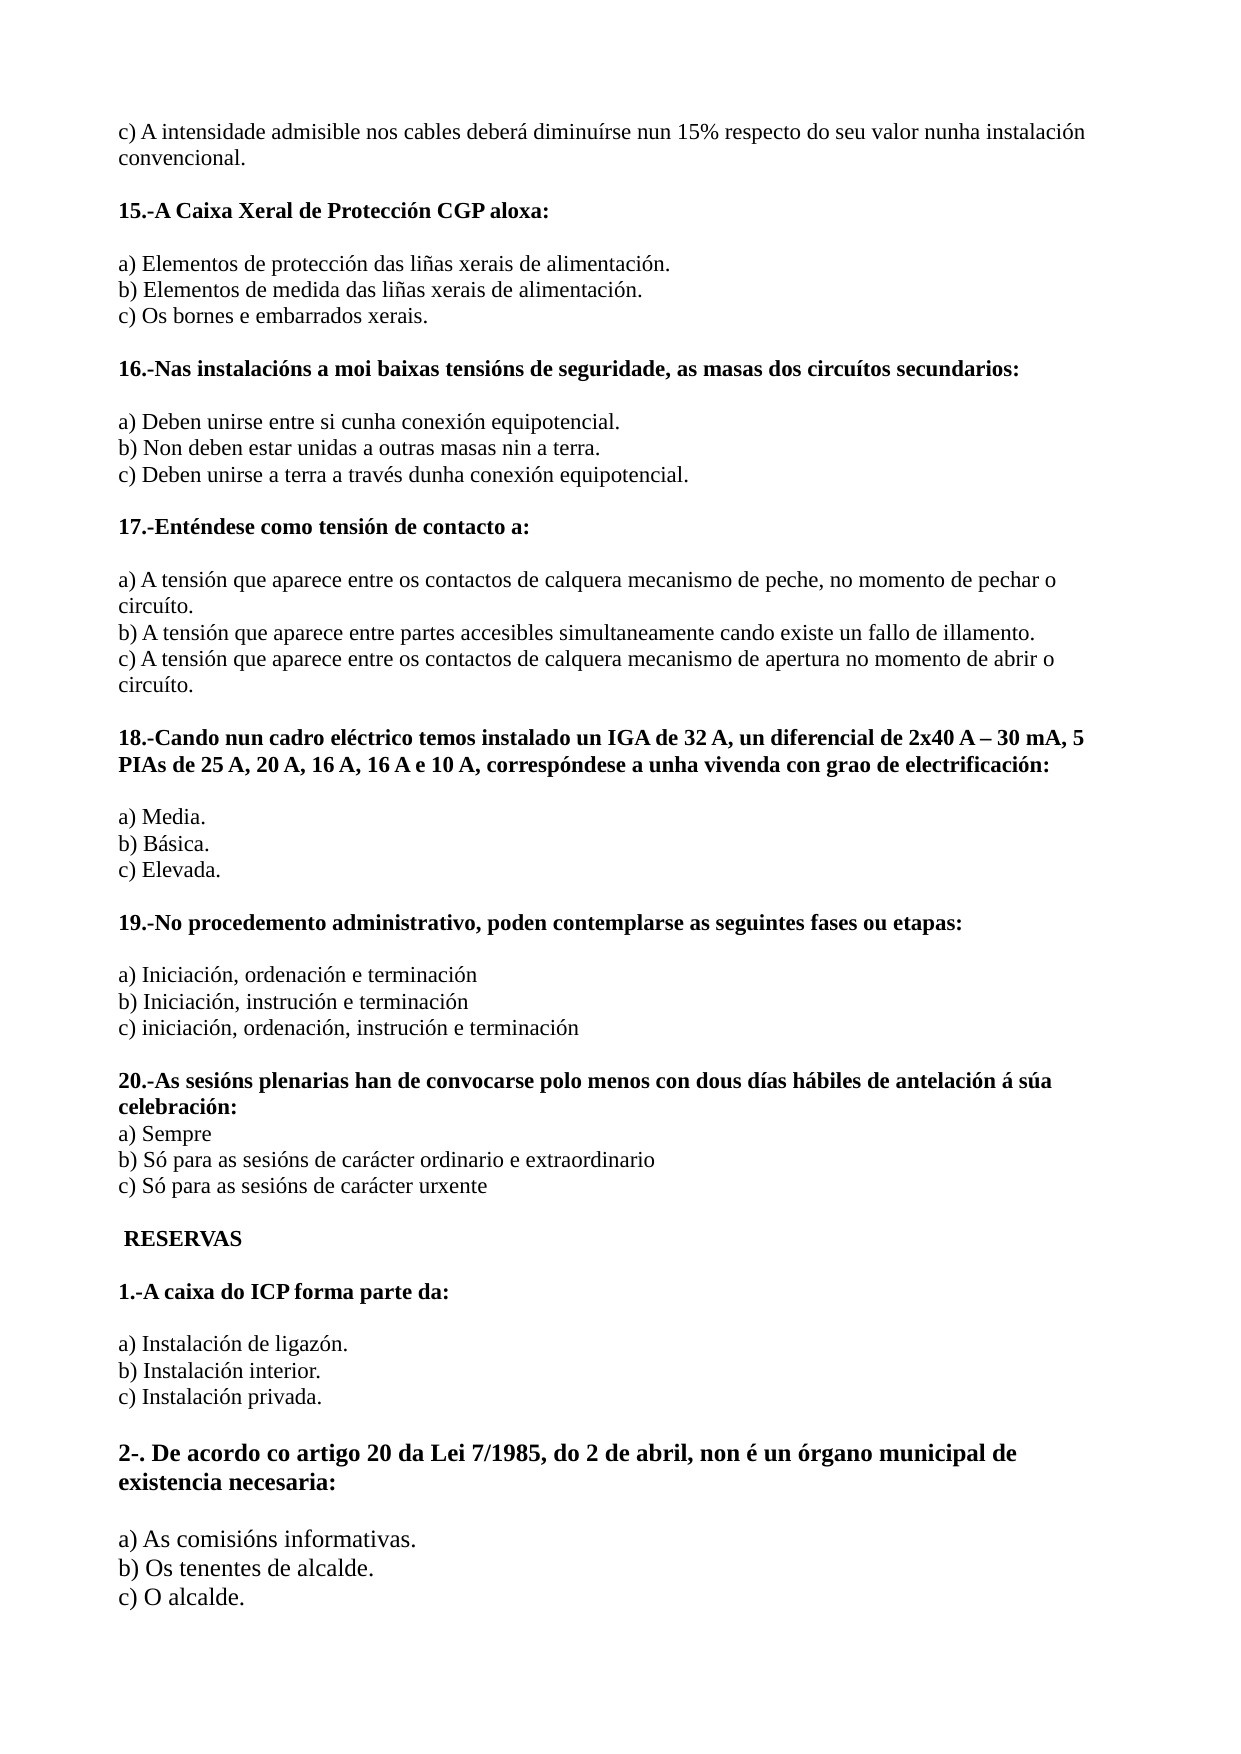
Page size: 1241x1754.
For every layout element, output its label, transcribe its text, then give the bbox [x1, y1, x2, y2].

text RESERVAS [118, 1225, 1122, 1251]
text a) Instalación de ligazón. b) Instalación interior. c) Instalación privada. [118, 1330, 1122, 1409]
text a) Iniciación, ordenación e terminación b) Iniciación, instrución e terminación c) iniciación, ordenación, instrución e terminación [118, 961, 1122, 1041]
text a) A tensión que aparece entre os contactos de calquera mecanismo de peche, no momento de pechar o circuíto. b) A tensión que aparece entre partes accesibles simultaneamente cando existe un fallo de illamento. c) A tensión que aparece entre os contactos de calquera mecanismo de apertura no momento de abrir o circuíto. [118, 566, 1122, 698]
text 2-. De acordo co artigo 20 da Lei 7/1985, do 2 de abril, non é un órgano municipal de existencia necesaria: [118, 1438, 1122, 1496]
text 15.-A Caixa Xeral de Protección CGP aloxa: [118, 197, 1122, 223]
text a) Sempre b) Só para as sesións de carácter ordinario e extraordinario c) Só para as sesións de carácter urxente [118, 1119, 1122, 1199]
text a) Elementos de protección das liñas xerais de alimentación. b) Elementos de medida das liñas xerais de alimentación. c) Os bornes e embarrados xerais. [118, 250, 1122, 329]
text a) Deben unirse entre si cunha conexión equipotencial. b) Non deben estar unidas a outras masas nin a terra. c) Deben unirse a terra a través dunha conexión equipotencial. [118, 408, 1122, 487]
text 17.-Enténdese como tensión de contacto a: [118, 513, 1122, 540]
text 18.-Cando nun cadro eléctrico temos instalado un IGA de 32 A, un diferencial de 2x40 A – 30 mA, 5 PIAs de 25 A, 20 A, 16 A, 16 A e 10 A, correspóndese a unha vivenda con grao de electrificación: [118, 724, 1122, 777]
text a) Media. b) Básica. c) Elevada. [118, 803, 1122, 882]
text 16.-Nas instalacións a moi baixas tensións de seguridade, as masas dos circuítos secundarios: [118, 355, 1122, 382]
text c) A intensidade admisible nos cables deberá diminuírse nun 15% respecto do seu valor nunha instalación convencional. [118, 118, 1122, 171]
text a) As comisións informativas. b) Os tenentes de alcalde. c) O alcalde. [118, 1524, 1122, 1611]
text 19.-No procedemento administrativo, poden contemplarse as seguintes fases ou etapas: [118, 909, 1122, 935]
text 20.-As sesións plenarias han de convocarse polo menos con dous días hábiles de antelación á súa celebración: [118, 1067, 1122, 1119]
text 1.-A caixa do ICP forma parte da: [118, 1278, 1122, 1304]
